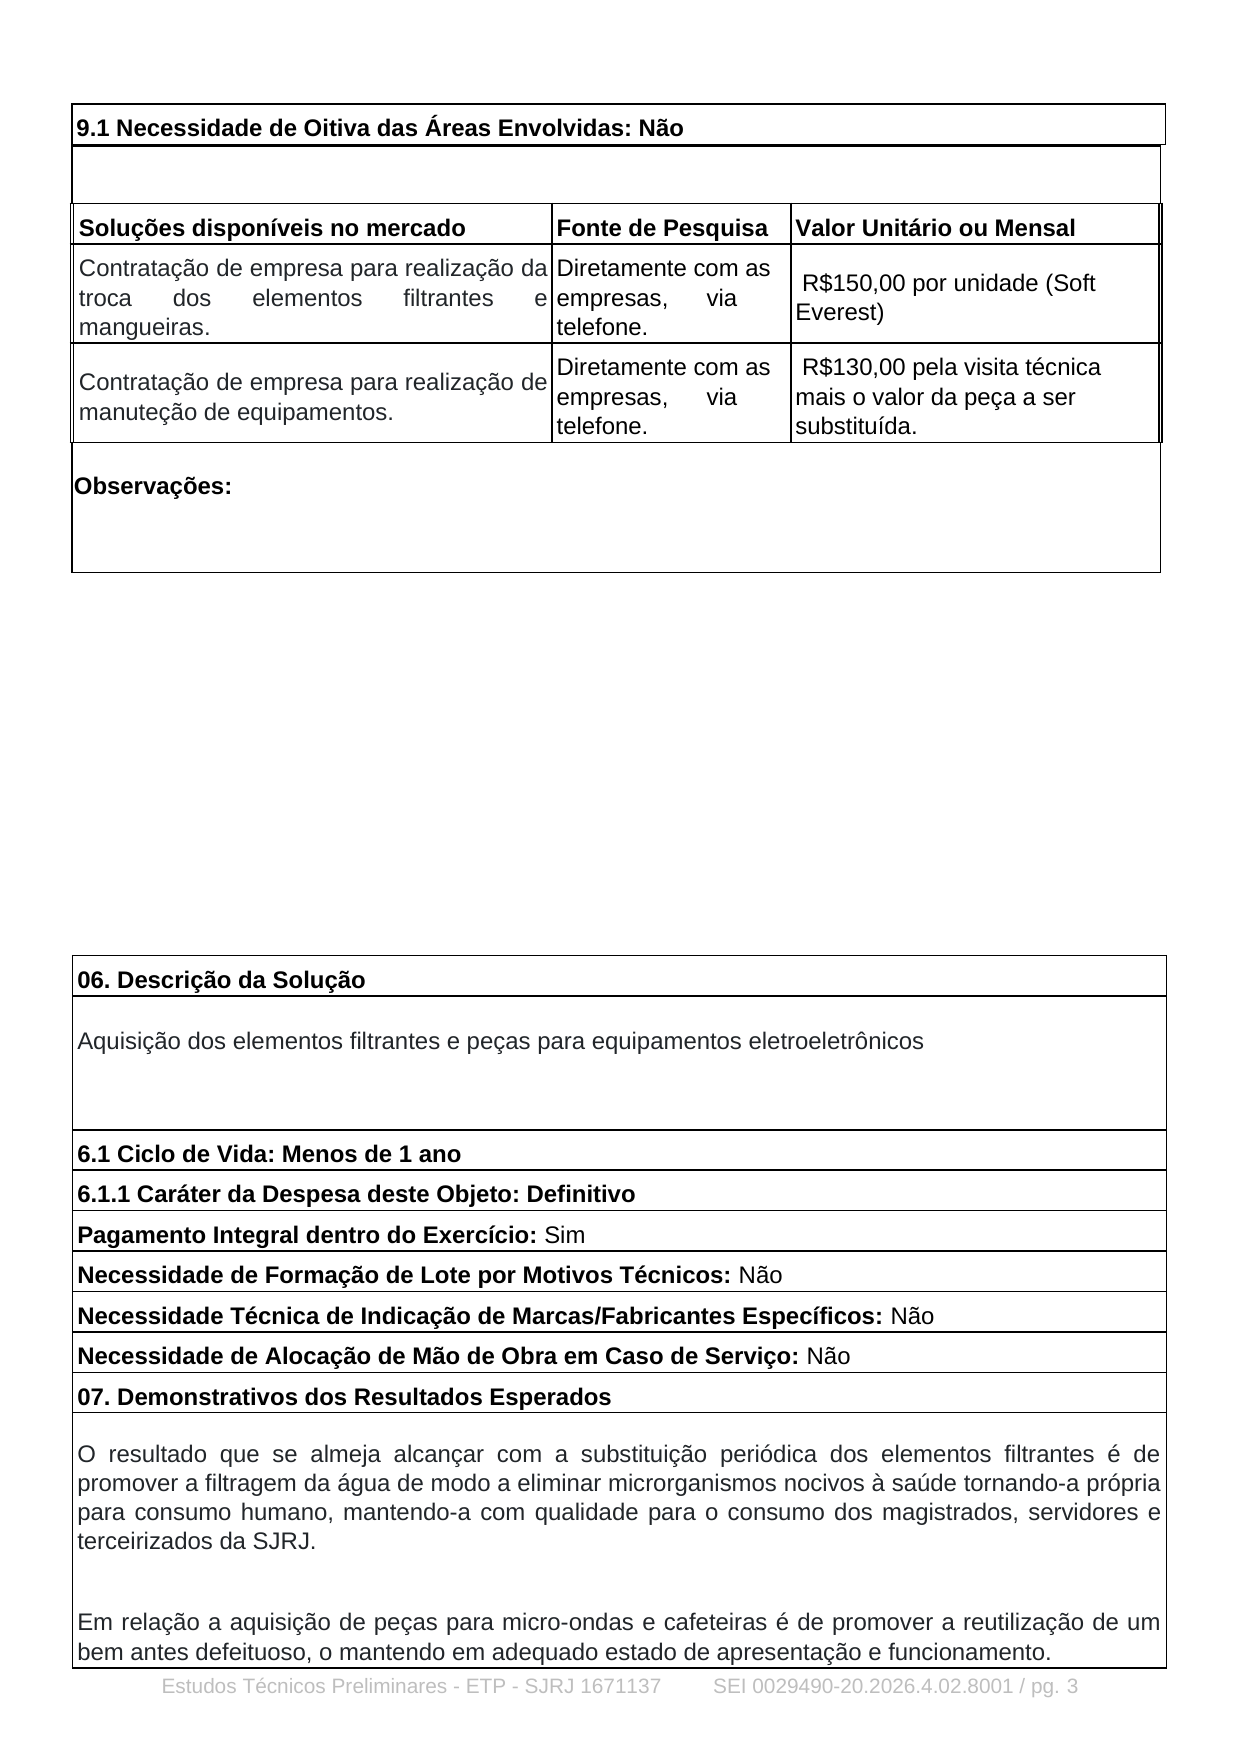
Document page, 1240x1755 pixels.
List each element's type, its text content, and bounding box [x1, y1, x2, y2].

table_cell Pagamento Integral dentro do Exercício: Sim [73, 1211, 1166, 1250]
table_cell Necessidade Técnica de Indicação de Marcas/Fabricantes Específicos: Não [73, 1292, 1166, 1331]
table_cell Soluções disponíveis no mercado [74, 204, 551, 243]
table_cell O resultado que se almeja alcançar com a substituição periódica dos elementos filtrantes é de promover a filtragem da água de modo a eliminar microrganismos nocivos à saúde tornando-a própria para consumo humano, mantendo-a com qualidade para o consumo dos magistrados, servidores e terceirizados da SJRJ. Em relação a aquisição de peças para micro-ondas e cafeteiras é de promover a reutilização de um bem antes defeituoso, o mantendo em adequado estado de apresentação e funcionamento. [73, 1413, 1166, 1667]
table_cell 07. Demonstrativos dos Resultados Esperados [73, 1373, 1166, 1412]
table_cell R$150,00 por unidade (Soft Everest) [792, 245, 1158, 342]
table_cell Contratação de empresa para realização de manuteção de equipamentos. [74, 344, 551, 442]
table_cell Necessidade de Alocação de Mão de Obra em Caso de Serviço: Não [73, 1333, 1166, 1371]
table_cell Contratação de empresa para realização da troca dos elementos filtrantes e mangueiras. [74, 245, 551, 342]
table_cell Valor Unitário ou Mensal [792, 204, 1158, 243]
table_cell Aquisição dos elementos filtrantes e peças para equipamentos eletroeletrônicos [73, 997, 1166, 1129]
table_cell Diretamente com as empresas, via telefone. [553, 245, 790, 342]
table_header 06. Descrição da Solução [73, 956, 1166, 995]
table_header [73, 147, 1160, 202]
table_cell 9.1 Necessidade de Oitiva das Áreas Envolvidas: Não [73, 105, 1165, 143]
table_cell 6.1 Ciclo de Vida: Menos de 1 ano [73, 1131, 1166, 1169]
table_cell R$130,00 pela visita técnica mais o valor da peça a ser substituída. [792, 344, 1158, 442]
table_cell Necessidade de Formação de Lote por Motivos Técnicos: Não [73, 1252, 1166, 1291]
table_cell 6.1.1 Caráter da Despesa deste Objeto: Definitivo [73, 1171, 1166, 1210]
table_cell Diretamente com as empresas, via telefone. [553, 344, 790, 442]
table_cell Fonte de Pesquisa [553, 204, 790, 243]
table_cell Observações: [73, 443, 1160, 572]
